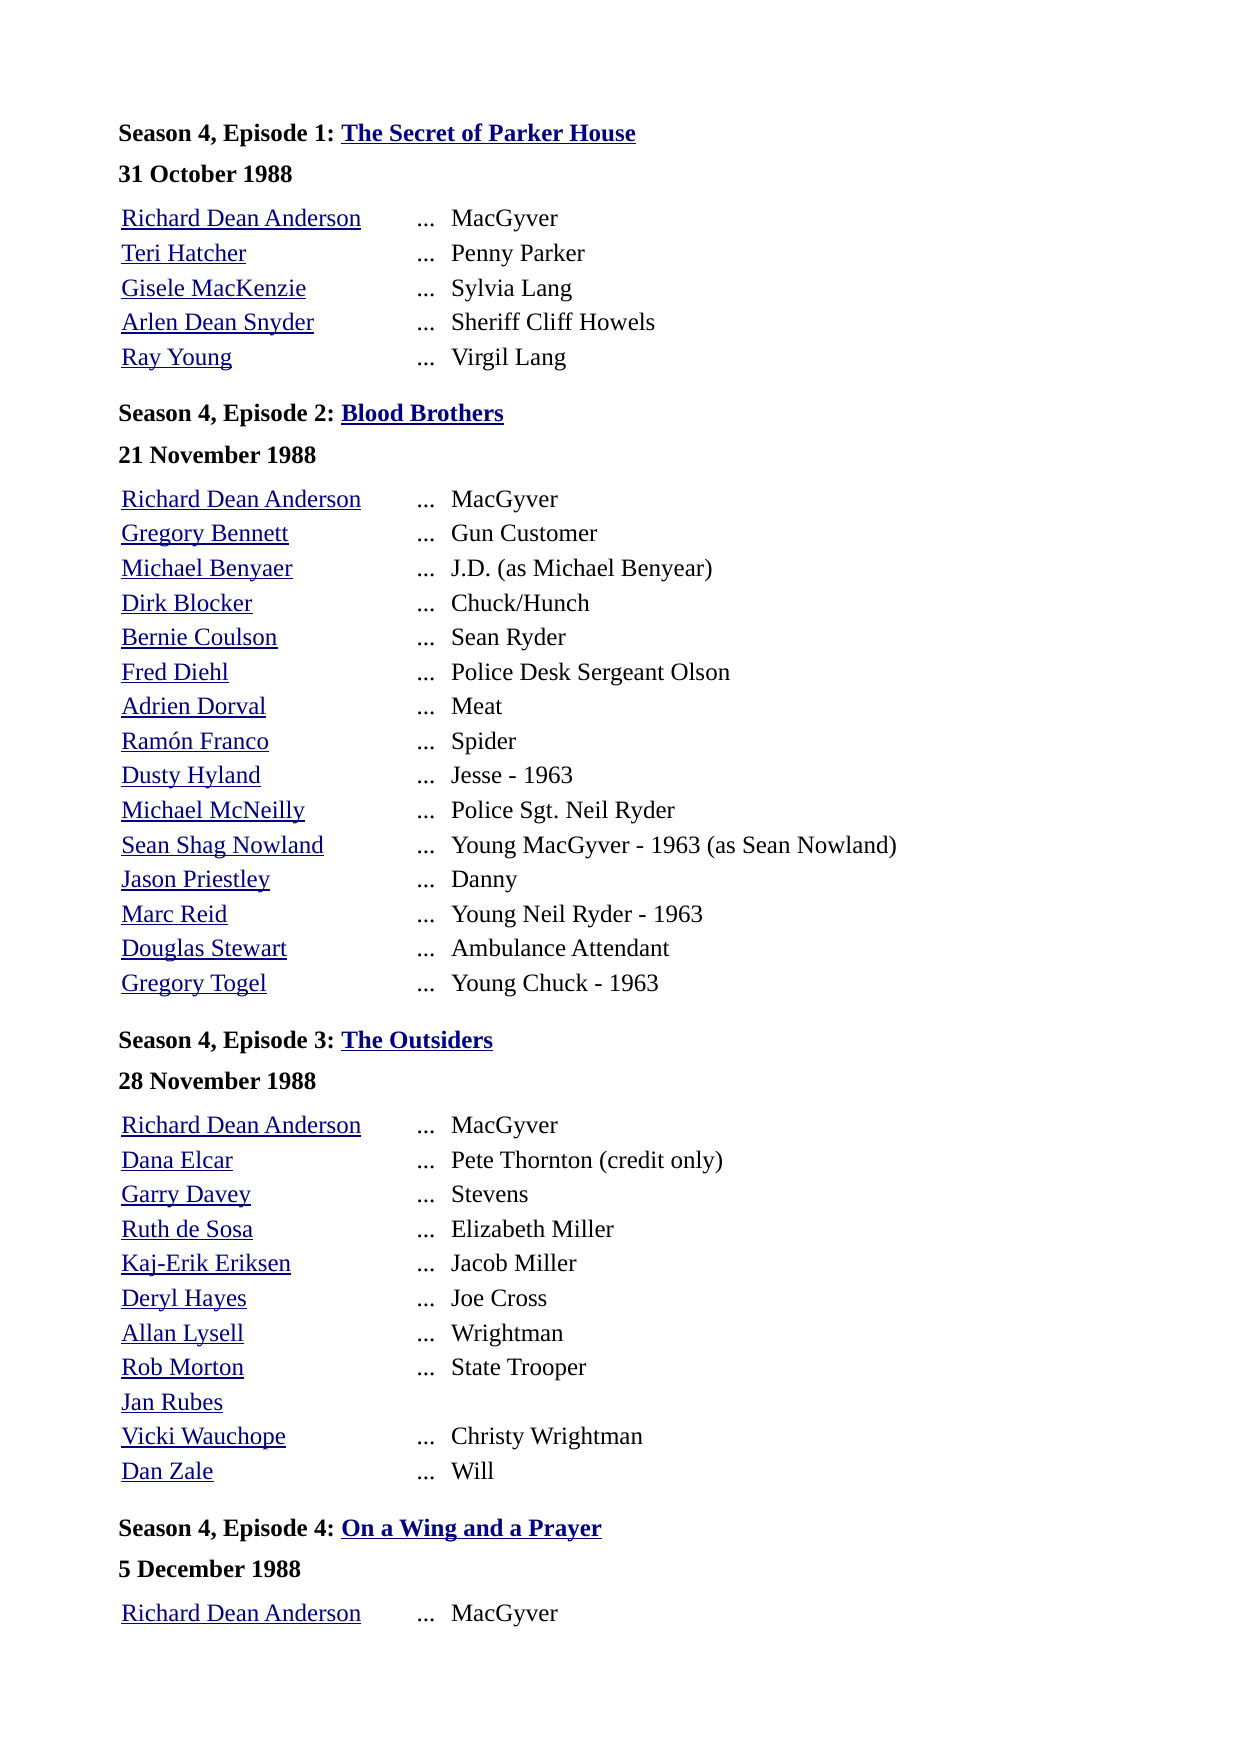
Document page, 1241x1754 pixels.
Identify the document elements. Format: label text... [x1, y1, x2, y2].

table_cell ... [414, 270, 448, 304]
table_cell ... [414, 1246, 448, 1280]
table_cell Spider [448, 723, 902, 758]
table_header Richard Dean Anderson [118, 201, 413, 235]
table_cell ... [414, 896, 448, 931]
table_cell ... [414, 1142, 448, 1176]
table_cell State Trooper [448, 1349, 729, 1384]
table_cell Allan Lysell [118, 1315, 413, 1349]
table_cell Will [448, 1453, 729, 1488]
table_cell ... [414, 1280, 448, 1315]
table_cell Penny Parker [448, 235, 661, 270]
table_cell ... [414, 1419, 448, 1453]
text 28 November 1988 [118, 1066, 1122, 1095]
table_cell Jacob Miller [448, 1246, 729, 1280]
table_cell Michael McNeilly [118, 792, 413, 827]
table_cell Police Sgt. Neil Ryder [448, 792, 902, 827]
table_cell Gregory Togel [118, 965, 413, 1000]
subtitle Season 4, Episode 2: Blood Brothers [118, 398, 1122, 427]
table_cell ... [414, 550, 448, 585]
table_cell ... [414, 723, 448, 758]
table_cell ... [414, 339, 448, 373]
table_cell Police Desk Sergeant Olson [448, 654, 902, 688]
table_header ... [414, 1595, 448, 1630]
table_cell ... [414, 585, 448, 619]
table_cell Ramón Franco [118, 723, 413, 758]
table_header MacGyver [448, 1107, 729, 1142]
table_cell ... [414, 827, 448, 861]
table_cell Young Neil Ryder - 1963 [448, 896, 902, 931]
table_cell ... [414, 654, 448, 688]
table_cell Fred Diehl [118, 654, 413, 688]
table_cell [448, 1384, 729, 1418]
table_cell Rob Morton [118, 1349, 413, 1384]
table_header MacGyver [448, 201, 661, 235]
table_cell Teri Hatcher [118, 235, 413, 270]
table_cell Sylvia Lang [448, 270, 661, 304]
table_cell ... [414, 516, 448, 550]
table_cell Deryl Hayes [118, 1280, 413, 1315]
table_cell Meat [448, 689, 902, 723]
table_cell Jason Priestley [118, 861, 413, 896]
table_cell Danny [448, 861, 902, 896]
table_cell Young Chuck - 1963 [448, 965, 902, 1000]
table_cell Michael Benyaer [118, 550, 413, 585]
table_cell Marc Reid [118, 896, 413, 931]
table_cell Pete Thornton (credit only) [448, 1142, 729, 1176]
table_cell ... [414, 792, 448, 827]
table_cell Ambulance Attendant [448, 931, 902, 965]
table_cell Sean Shag Nowland [118, 827, 413, 861]
table_header Richard Dean Anderson [118, 481, 413, 516]
table_cell Elizabeth Miller [448, 1211, 729, 1246]
table_cell Christy Wrightman [448, 1419, 729, 1453]
table_cell ... [414, 931, 448, 965]
table_cell Dan Zale [118, 1453, 413, 1488]
table_cell Stevens [448, 1176, 729, 1211]
table_cell ... [414, 689, 448, 723]
table_cell Bernie Coulson [118, 619, 413, 654]
table_header ... [414, 481, 448, 516]
table_header Richard Dean Anderson [118, 1595, 413, 1630]
table_cell Gun Customer [448, 516, 902, 550]
table_header MacGyver [448, 481, 902, 516]
text 31 October 1988 [118, 159, 1122, 188]
table_cell Jesse - 1963 [448, 758, 902, 792]
table_cell Joe Cross [448, 1280, 729, 1315]
table_header ... [414, 201, 448, 235]
table_cell ... [414, 235, 448, 270]
subtitle Season 4, Episode 3: The Outsiders [118, 1025, 1122, 1053]
table_cell Douglas Stewart [118, 931, 413, 965]
table_cell Gisele MacKenzie [118, 270, 413, 304]
text 21 November 1988 [118, 440, 1122, 468]
table_header MacGyver [448, 1595, 601, 1630]
table_cell ... [414, 1211, 448, 1246]
table_cell Sheriff Cliff Howels [448, 304, 661, 339]
table_cell Garry Davey [118, 1176, 413, 1211]
table_cell ... [414, 1315, 448, 1349]
table_cell Arlen Dean Snyder [118, 304, 413, 339]
table_cell Dana Elcar [118, 1142, 413, 1176]
table_cell Ruth de Sosa [118, 1211, 413, 1246]
table_cell Sean Ryder [448, 619, 902, 654]
table_cell Adrien Dorval [118, 689, 413, 723]
table_cell Young MacGyver - 1963 (as Sean Nowland) [448, 827, 902, 861]
table_cell Wrightman [448, 1315, 729, 1349]
table_cell Ray Young [118, 339, 413, 373]
table_cell ... [414, 1453, 448, 1488]
table_cell ... [414, 758, 448, 792]
table_header Richard Dean Anderson [118, 1107, 413, 1142]
table_cell [414, 1384, 448, 1418]
table_cell Virgil Lang [448, 339, 661, 373]
table_cell ... [414, 861, 448, 896]
table_header ... [414, 1107, 448, 1142]
table_cell Dusty Hyland [118, 758, 413, 792]
table_cell J.D. (as Michael Benyear) [448, 550, 902, 585]
table_cell Jan Rubes [118, 1384, 413, 1418]
table_cell ... [414, 965, 448, 1000]
table_cell ... [414, 1176, 448, 1211]
table_cell Vicki Wauchope [118, 1419, 413, 1453]
table_cell Dirk Blocker [118, 585, 413, 619]
table_cell Kaj-Erik Eriksen [118, 1246, 413, 1280]
table_cell Gregory Bennett [118, 516, 413, 550]
subtitle Season 4, Episode 1: The Secret of Parker House [118, 118, 1122, 147]
subtitle Season 4, Episode 4: On a Wing and a Prayer [118, 1513, 1122, 1541]
table_cell Chuck/Hunch [448, 585, 902, 619]
table_cell ... [414, 304, 448, 339]
table_cell ... [414, 619, 448, 654]
table_cell ... [414, 1349, 448, 1384]
text 5 December 1988 [118, 1554, 1122, 1583]
